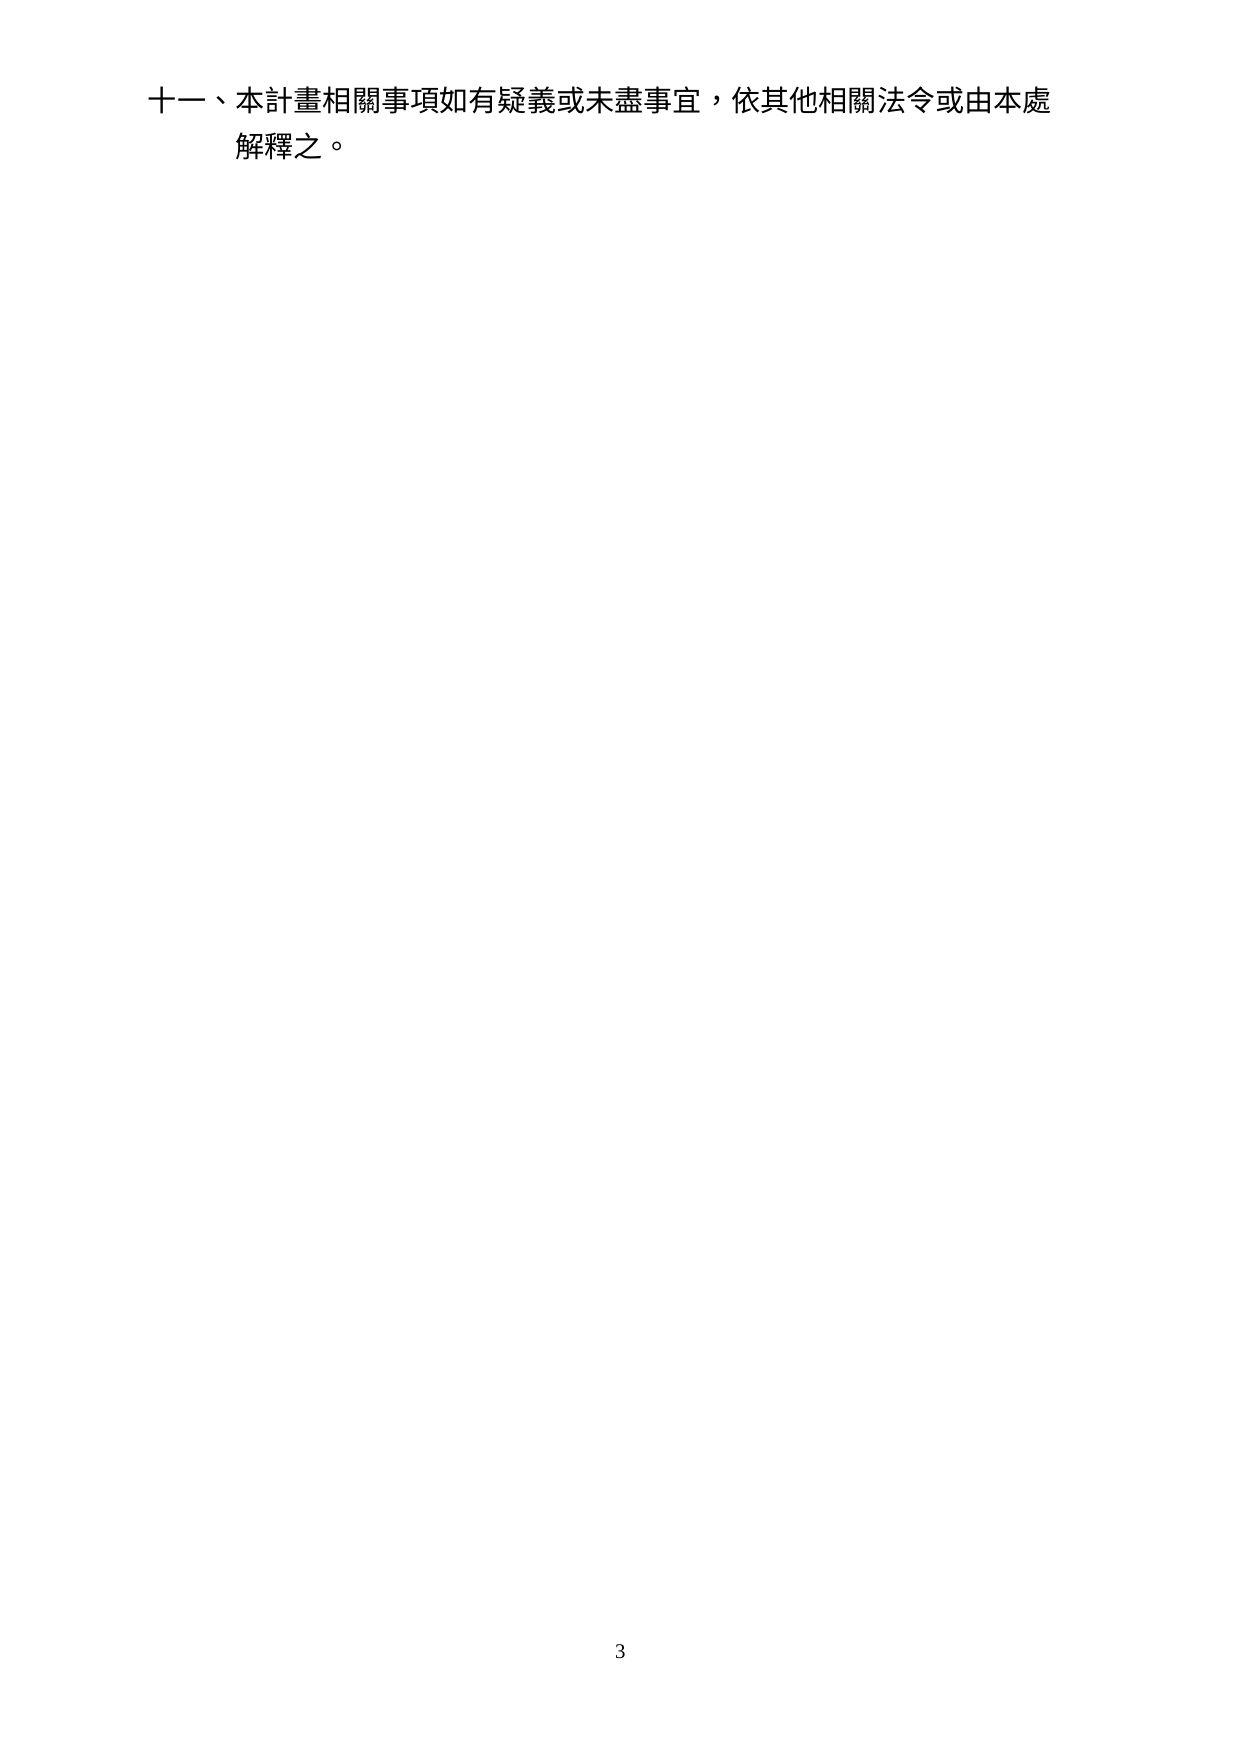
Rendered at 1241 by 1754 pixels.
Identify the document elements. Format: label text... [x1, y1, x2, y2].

text 十一、本計畫相關事項如有疑義或未盡事宜，依其他相關法令或由本處 [148, 75, 1092, 121]
text 解釋之。 [148, 121, 1092, 167]
